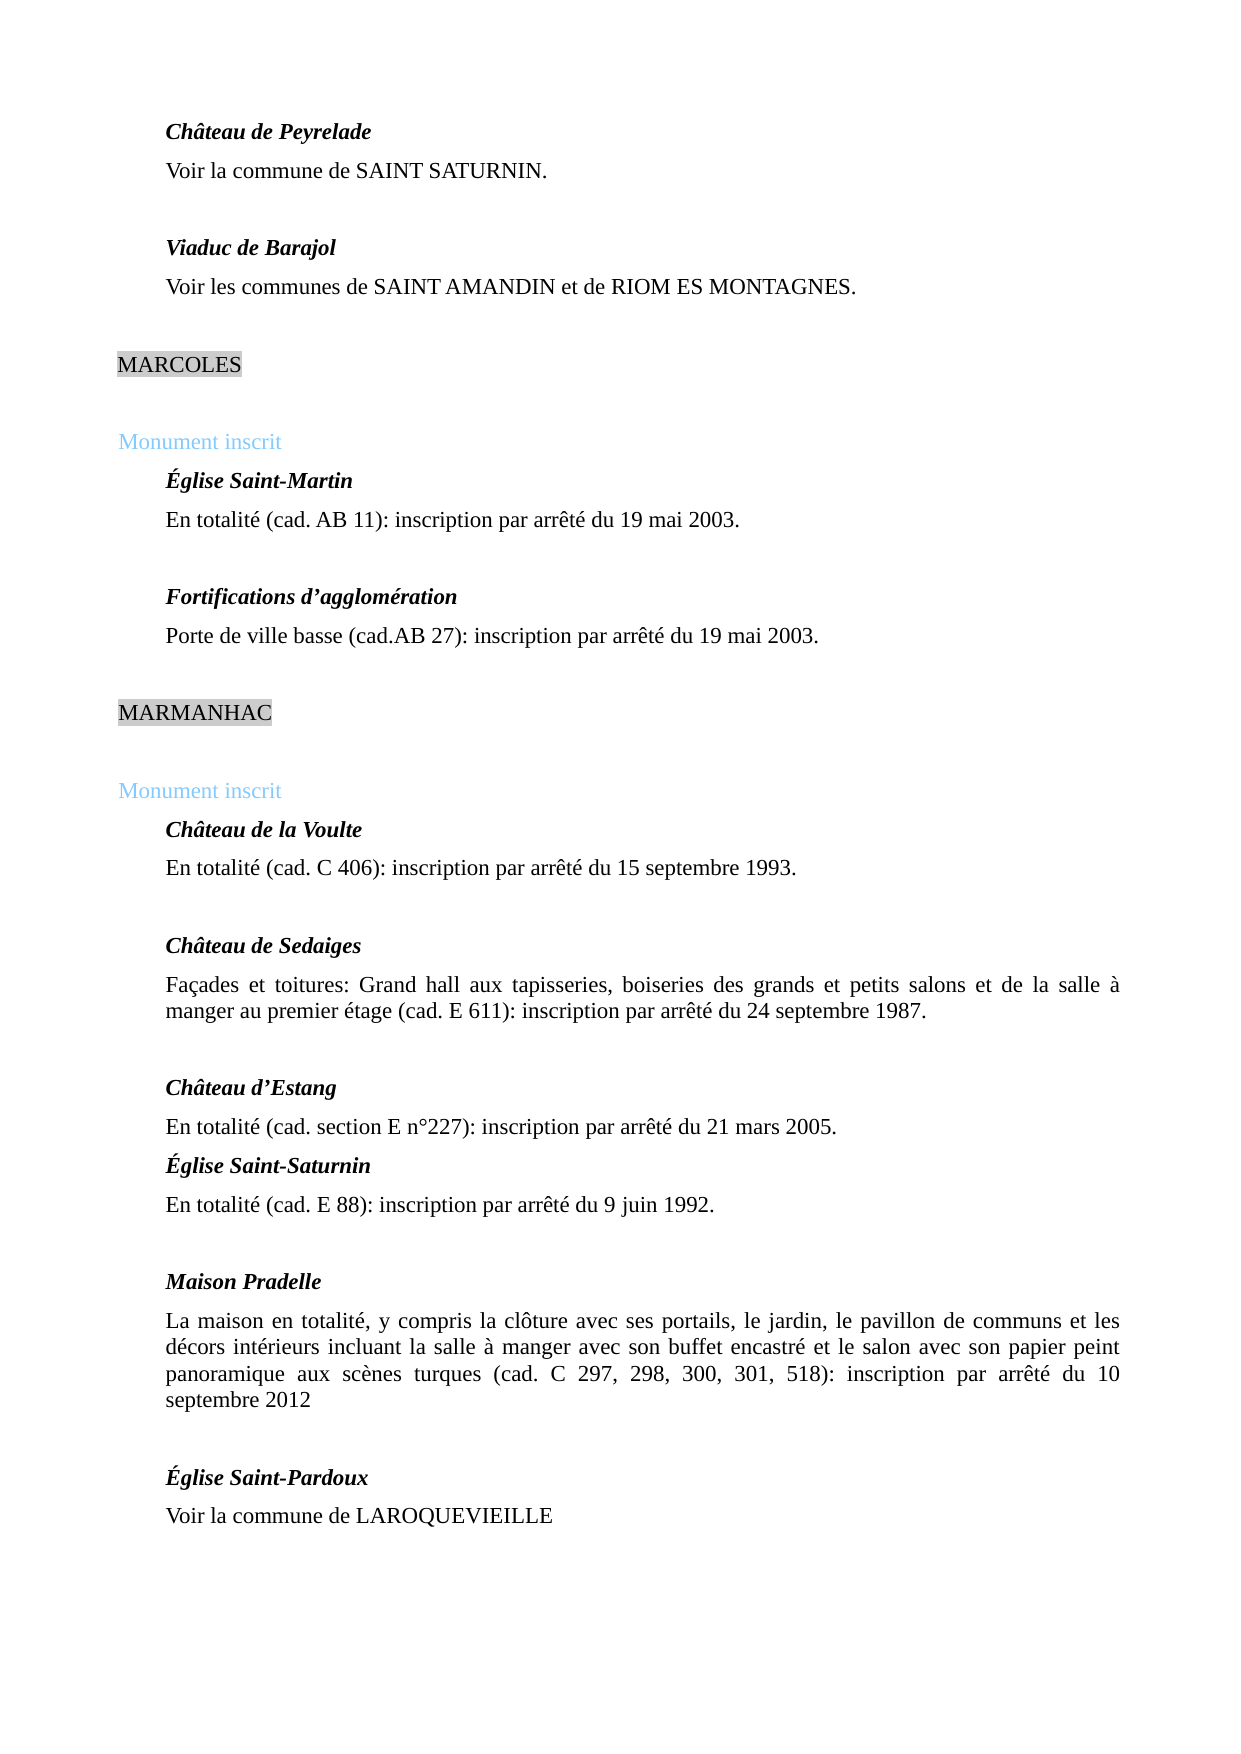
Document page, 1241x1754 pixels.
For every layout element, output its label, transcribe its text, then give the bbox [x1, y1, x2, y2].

text Voir la commune de LAROQUEVIEILLE [165, 1502, 1122, 1529]
text Château de la Voulte [165, 816, 1122, 842]
text MARCOLES [117, 351, 1122, 377]
text En totalité (cad. section E n°227): inscription par arrêté du 21 mars 2005. [165, 1113, 1122, 1139]
text Fortifications d’agglomération [165, 583, 1122, 609]
text Château de Sedaiges [165, 932, 1122, 958]
text En totalité (cad. AB 11): inscription par arrêté du 19 mai 2003. [165, 506, 1122, 532]
text Voir les communes de SAINT AMANDIN et de RIOM ES MONTAGNES. [165, 273, 1122, 299]
text Église Saint-Pardoux [165, 1463, 1122, 1490]
text Monument inscrit [118, 777, 1122, 803]
text MARMANHAC [118, 699, 759, 726]
text Château de Peyrelade [165, 118, 1122, 144]
text Façades et toitures: Grand hall aux tapisseries, boiseries des grands et petits salons et de la salle à manger au premier étage (cad. E 611): inscription par arrêté du 24 septembre 1987. [165, 971, 1122, 1023]
text En totalité (cad. E 88): inscription par arrêté du 9 juin 1992. [165, 1191, 1122, 1217]
text Église Saint-Saturnin [165, 1152, 1122, 1178]
text La maison en totalité, y compris la clôture avec ses portails, le jardin, le pavillon de communs et les décors intérieurs incluant la salle à manger avec son buffet encastré et le salon avec son papier peint panoramique aux scènes turques (cad. C 297, 298, 300, 301, 518): inscription par arrêté du 10 septembre 2012 [165, 1307, 1122, 1412]
text Porte de ville basse (cad.AB 27): inscription par arrêté du 19 mai 2003. [165, 622, 1122, 648]
text Voir la commune de SAINT SATURNIN. [165, 157, 1122, 183]
text En totalité (cad. C 406): inscription par arrêté du 15 septembre 1993. [165, 854, 1122, 881]
text Viaduc de Barajol [165, 234, 1122, 261]
text Maison Pradelle [165, 1268, 1122, 1294]
text Château d’Estang [165, 1074, 1122, 1101]
text Monument inscrit [118, 428, 1122, 454]
text Église Saint-Martin [165, 467, 1122, 493]
